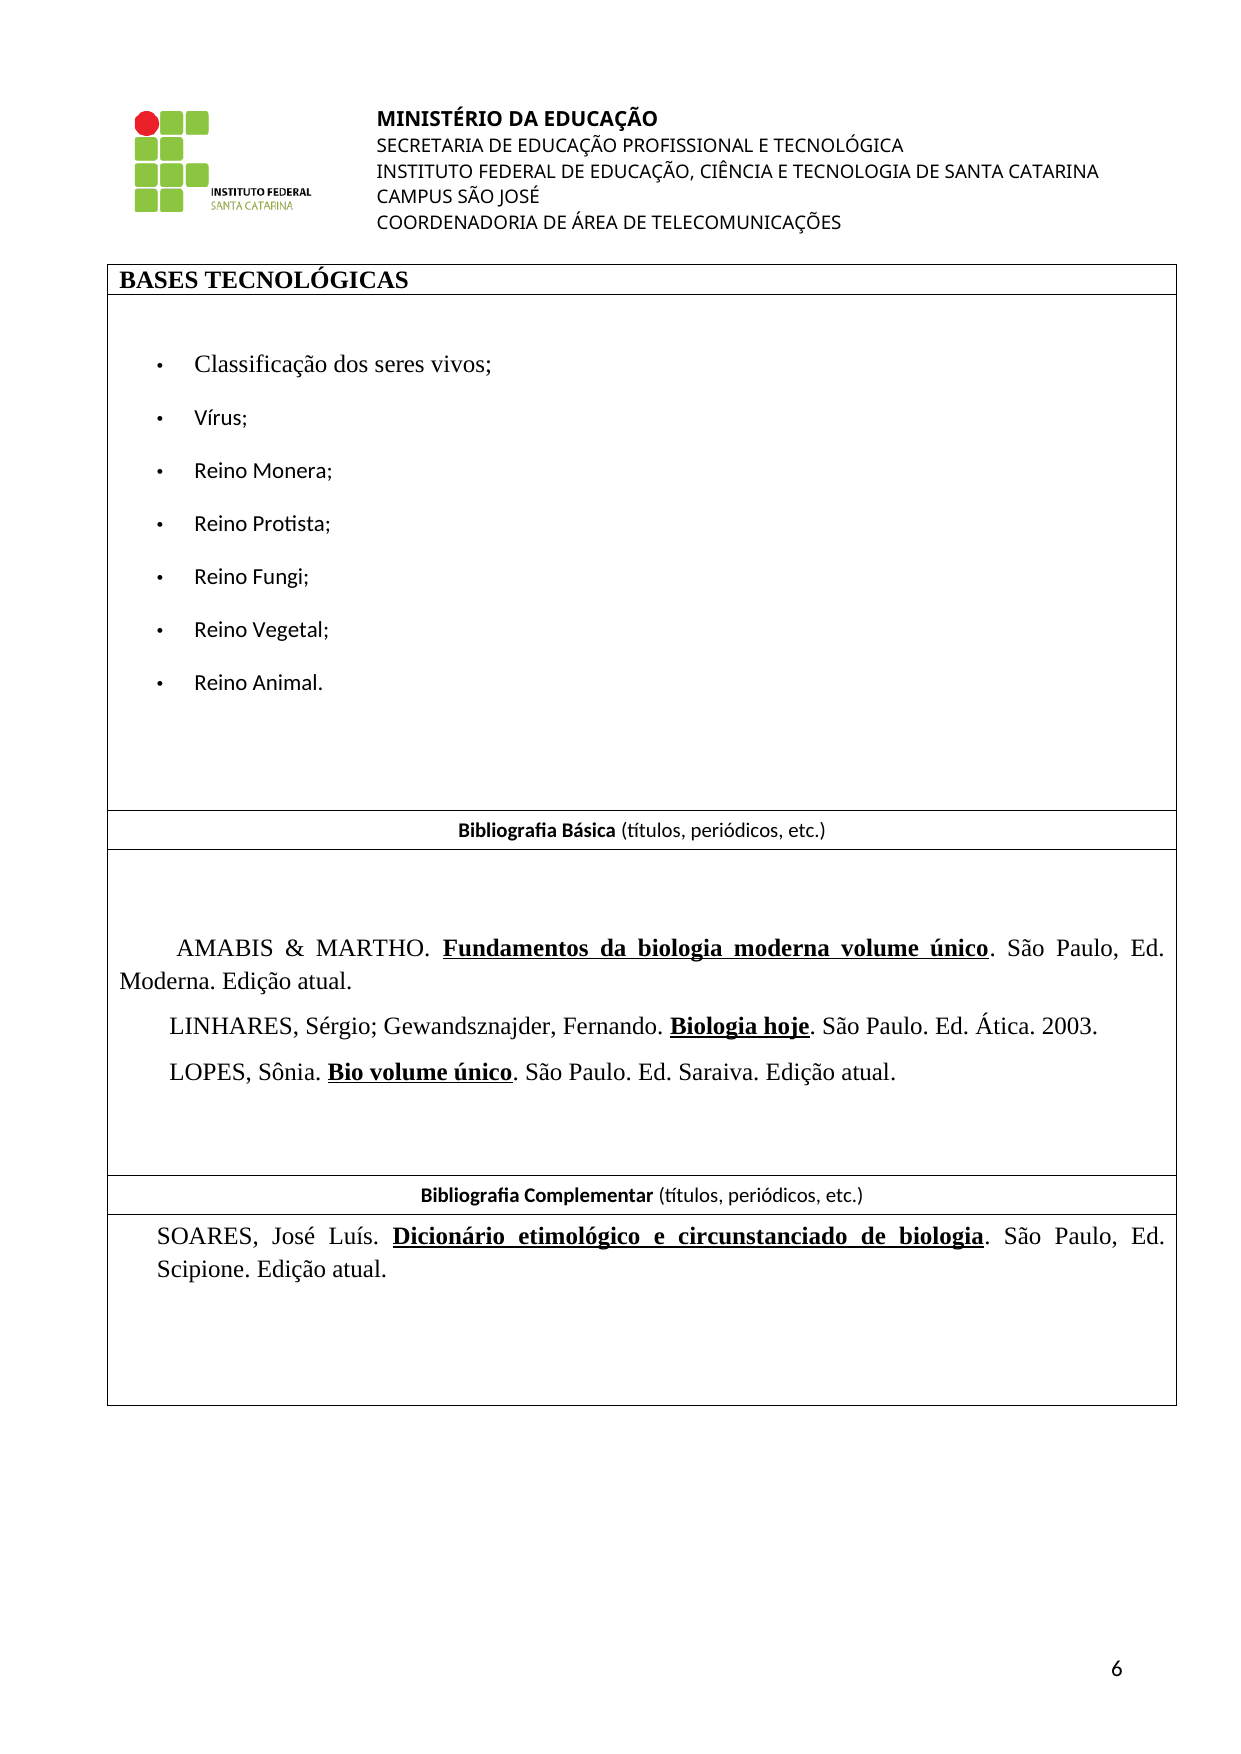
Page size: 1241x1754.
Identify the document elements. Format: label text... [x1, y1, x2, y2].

table_cell AMABIS & MARTHO. Fundamentos da biologia moderna volume único. São Paulo, Ed. Moderna. Edição atual. LINHARES, Sérgio; Gewandsznajder, Fernando. Biologia hoje. São Paulo. Ed. Ática. 2003. LOPES, Sônia. Bio volume único. São Paulo. Ed. Saraiva. Edição atual. [108, 850, 1176, 1175]
table_cell BASES TECNOLÓGICAS [108, 265, 1176, 294]
table_cell Bibliografia Básica (títulos, periódicos, etc.) [108, 811, 1176, 849]
table_cell SOARES, José Luís. Dicionário etimológico e circunstanciado de biologia. São Paulo, Ed. Scipione. Edição atual. [108, 1215, 1176, 1405]
picture [134, 111, 312, 212]
table_cell Classificação dos seres vivos; Vírus; Reino Monera; Reino Protista; Reino Fungi; Reino Vegetal; Reino Animal. [108, 295, 1176, 810]
table_cell Bibliografia Complementar (títulos, periódicos, etc.) [108, 1176, 1176, 1214]
